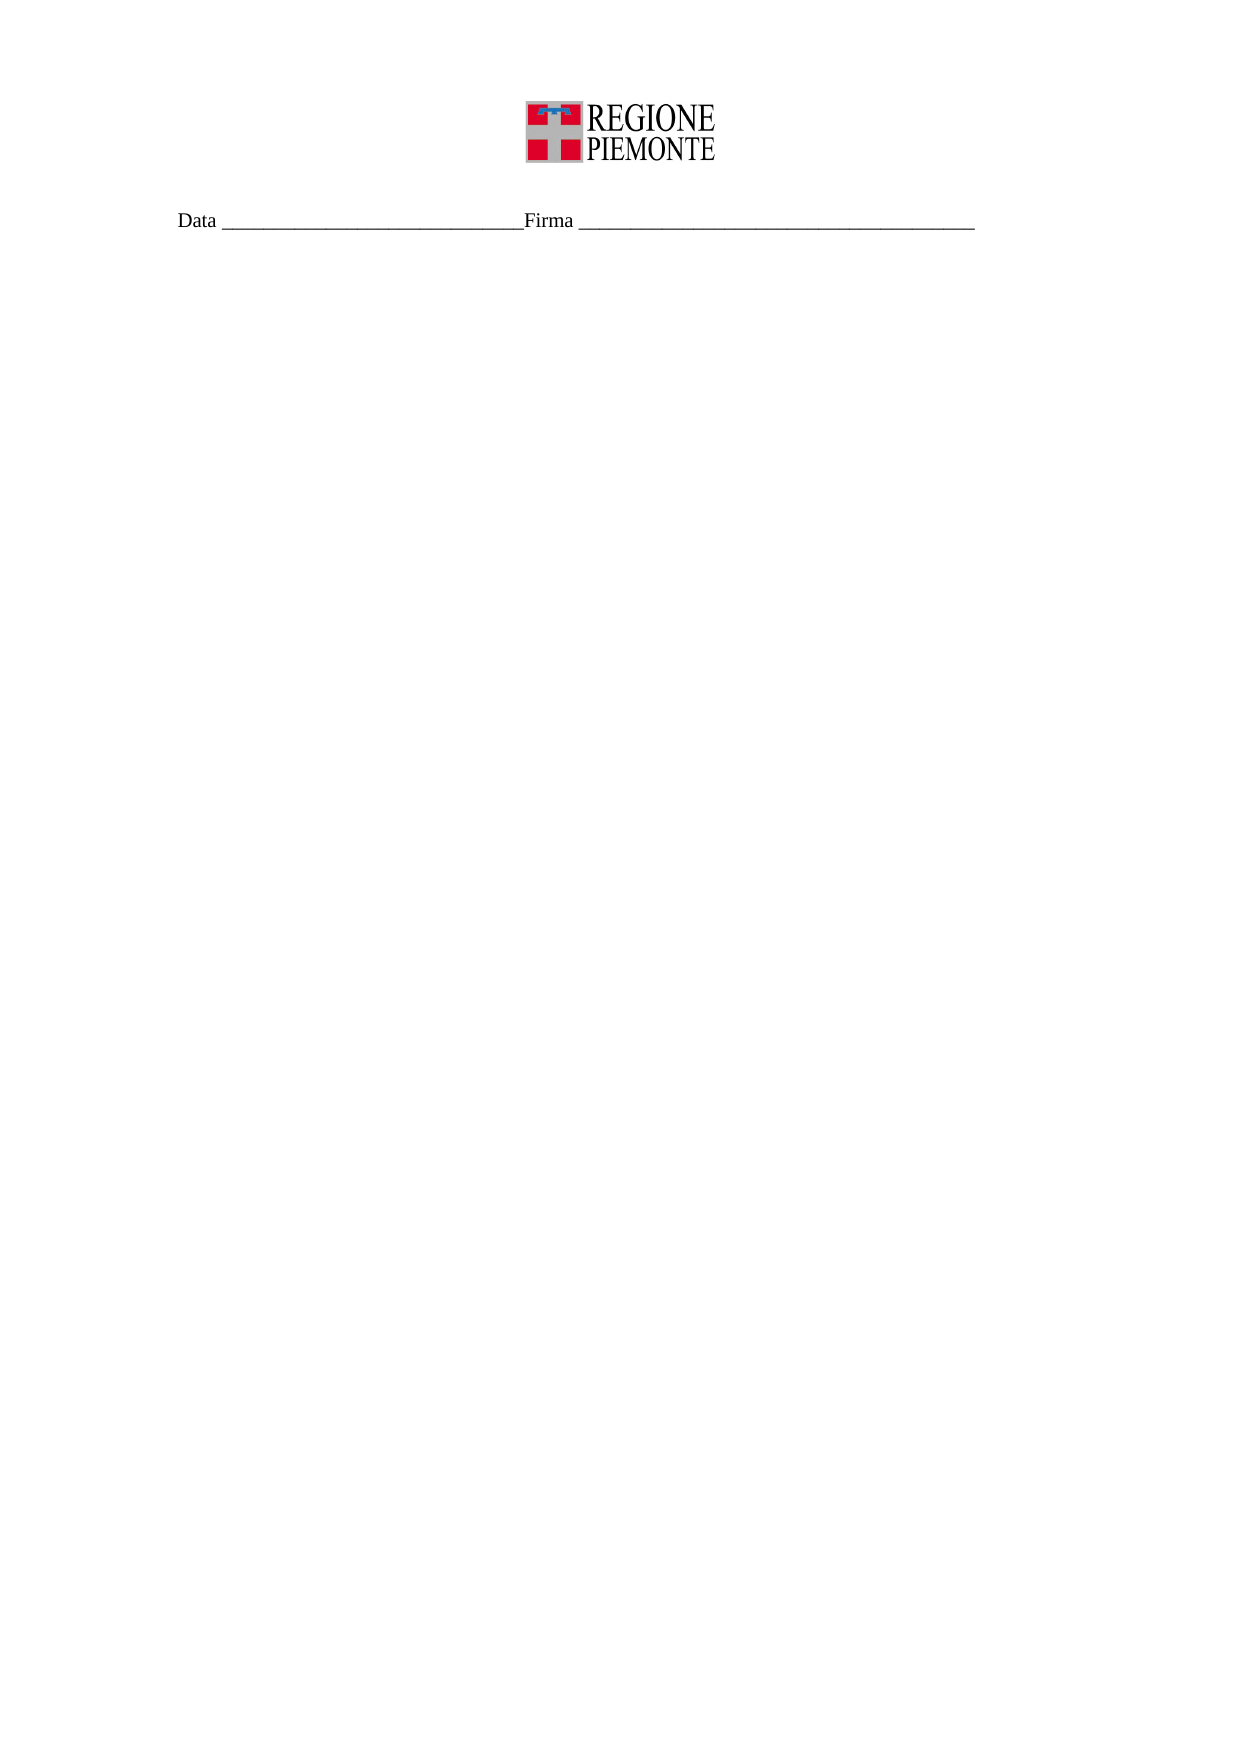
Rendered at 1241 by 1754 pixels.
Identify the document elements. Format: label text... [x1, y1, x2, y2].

text Data _____________________________Firma ______________________________________ [177, 208, 1122, 232]
picture [525, 101, 715, 163]
